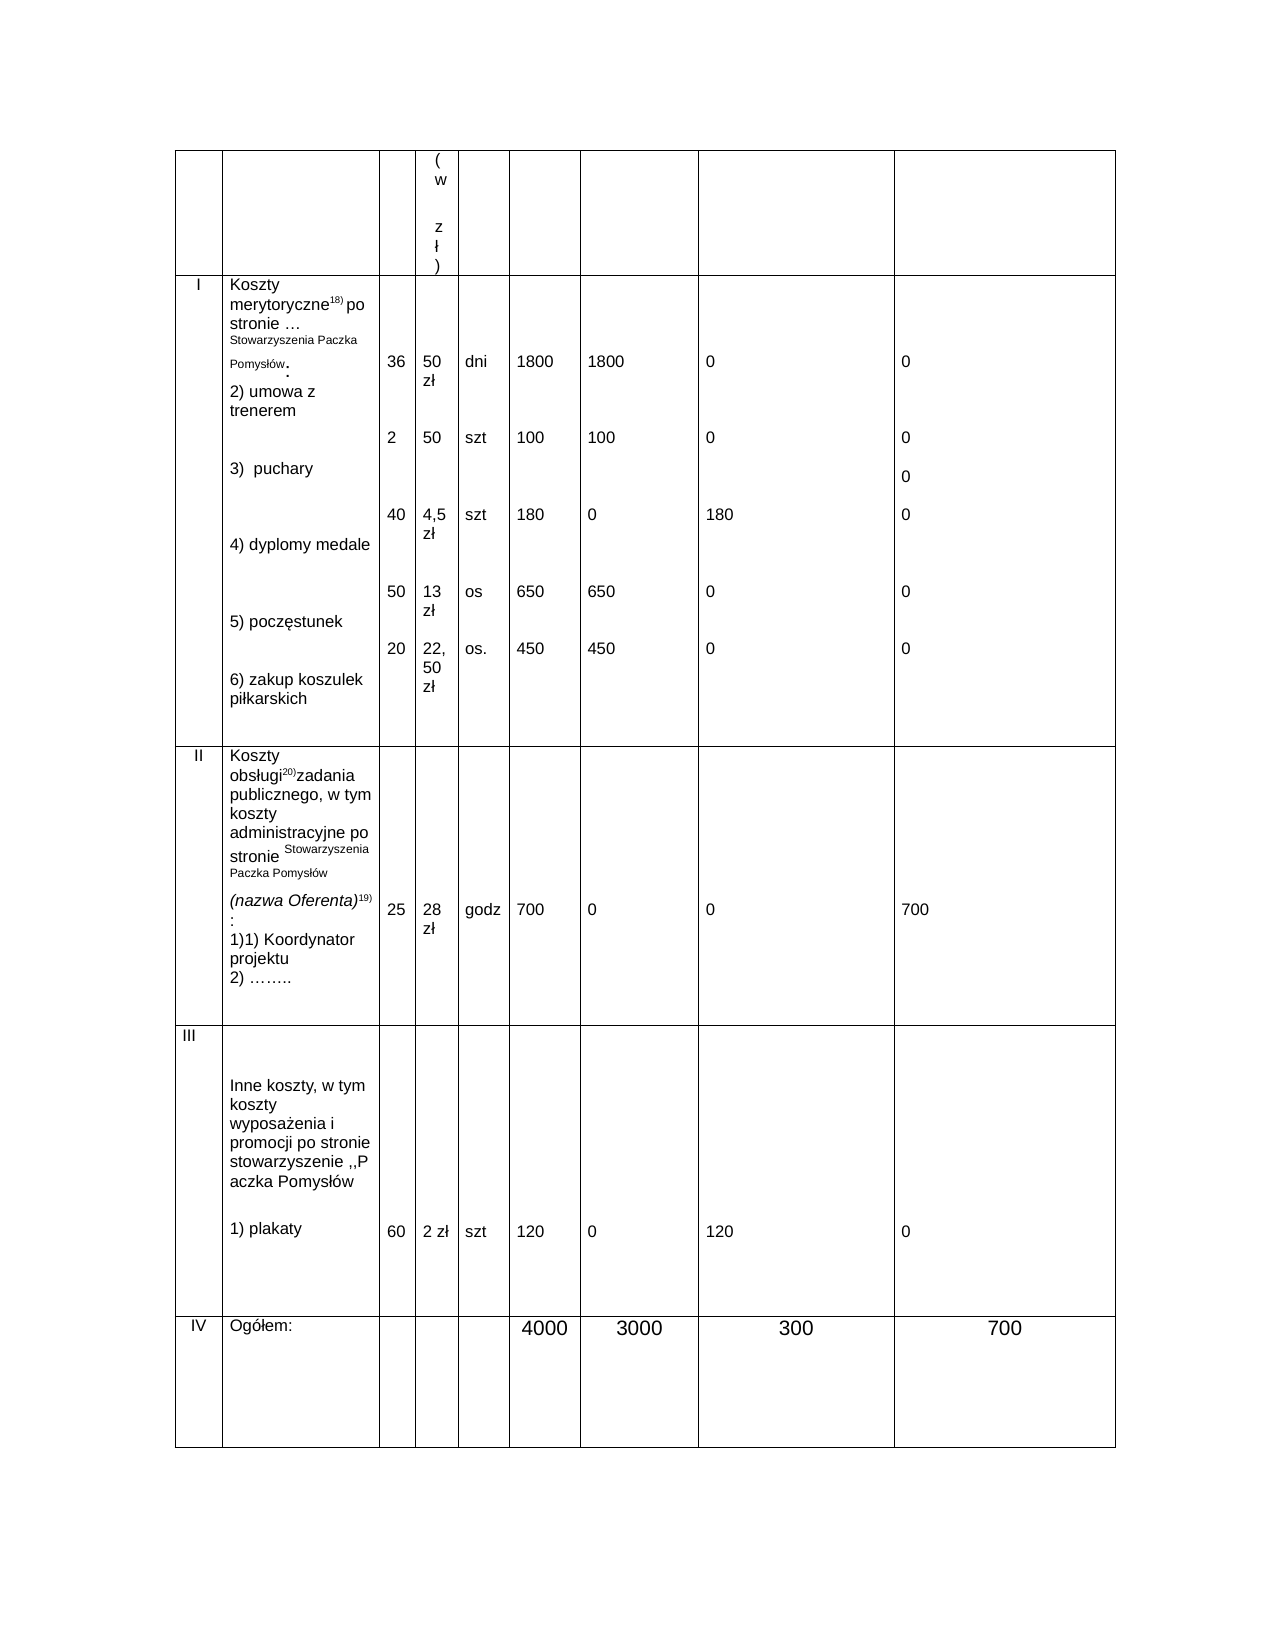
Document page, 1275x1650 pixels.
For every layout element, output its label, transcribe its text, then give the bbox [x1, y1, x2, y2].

table_cell [459, 1317, 509, 1447]
table_cell 0 [699, 747, 894, 1025]
table_cell Koszty merytoryczne18) po stronie …Stowarzyszenia Paczka Pomysłów: 2) umowa z trenerem 3) puchary 4) dyplomy medale 5) poczęstunek 6) zakup koszulek piłkarskich [223, 276, 379, 746]
table_cell 700 [895, 747, 1115, 1025]
table_cell 120 [699, 1026, 894, 1316]
table_header (w zł) [416, 151, 458, 275]
table_cell 300 [699, 1317, 894, 1447]
table_cell [380, 1317, 415, 1447]
table_cell I [176, 276, 222, 746]
table_cell 700 [895, 1317, 1115, 1447]
table_cell 700 [510, 747, 580, 1025]
table_cell szt [459, 1026, 509, 1316]
table_cell Koszty obsługi20)zadania publicznego, w tym koszty administracyjne po stronie Stowarzyszenia Paczka Pomysłów (nazwa Oferenta)19) : 1)1) Koordynator projektu 2) …….. [223, 747, 379, 1025]
table_header [223, 151, 379, 275]
table_cell 25 [380, 747, 415, 1025]
table_cell 0 [895, 1026, 1115, 1316]
table_cell Ogółem: [223, 1317, 379, 1447]
table_header [380, 151, 415, 275]
table_cell IV [176, 1317, 222, 1447]
table_header [510, 151, 580, 275]
table_header [459, 151, 509, 275]
table_cell 0 [581, 747, 698, 1025]
table_cell 1800 100 0 650 450 [581, 276, 698, 746]
table_cell 28 zł [416, 747, 458, 1025]
table_cell godz [459, 747, 509, 1025]
table_header [699, 151, 894, 275]
table_cell dni szt szt os os. [459, 276, 509, 746]
table_cell 4000 [510, 1317, 580, 1447]
table_cell 1800 100 180 650 450 [510, 276, 580, 746]
table_cell 2 zł [416, 1026, 458, 1316]
table_header [176, 151, 222, 275]
table_cell 50 zł 50 4,5zł 13 zł 22,50 zł [416, 276, 458, 746]
table_cell 120 [510, 1026, 580, 1316]
table_cell 3000 [581, 1317, 698, 1447]
table_cell 60 [380, 1026, 415, 1316]
table_cell 0 0 180 0 0 [699, 276, 894, 746]
table_header [581, 151, 698, 275]
table_header [895, 151, 1115, 275]
table_cell II [176, 747, 222, 1025]
table_cell 0 0 0 0 0 0 [895, 276, 1115, 746]
table_cell [416, 1317, 458, 1447]
table_cell 36 2 40 50 20 [380, 276, 415, 746]
table_cell Inne koszty, w tym koszty wyposażenia i promocji po stronie stowarzyszenie ,,Paczka Pomysłów 1) plakaty [223, 1026, 379, 1316]
table_cell 0 [581, 1026, 698, 1316]
table_cell III [176, 1026, 222, 1316]
